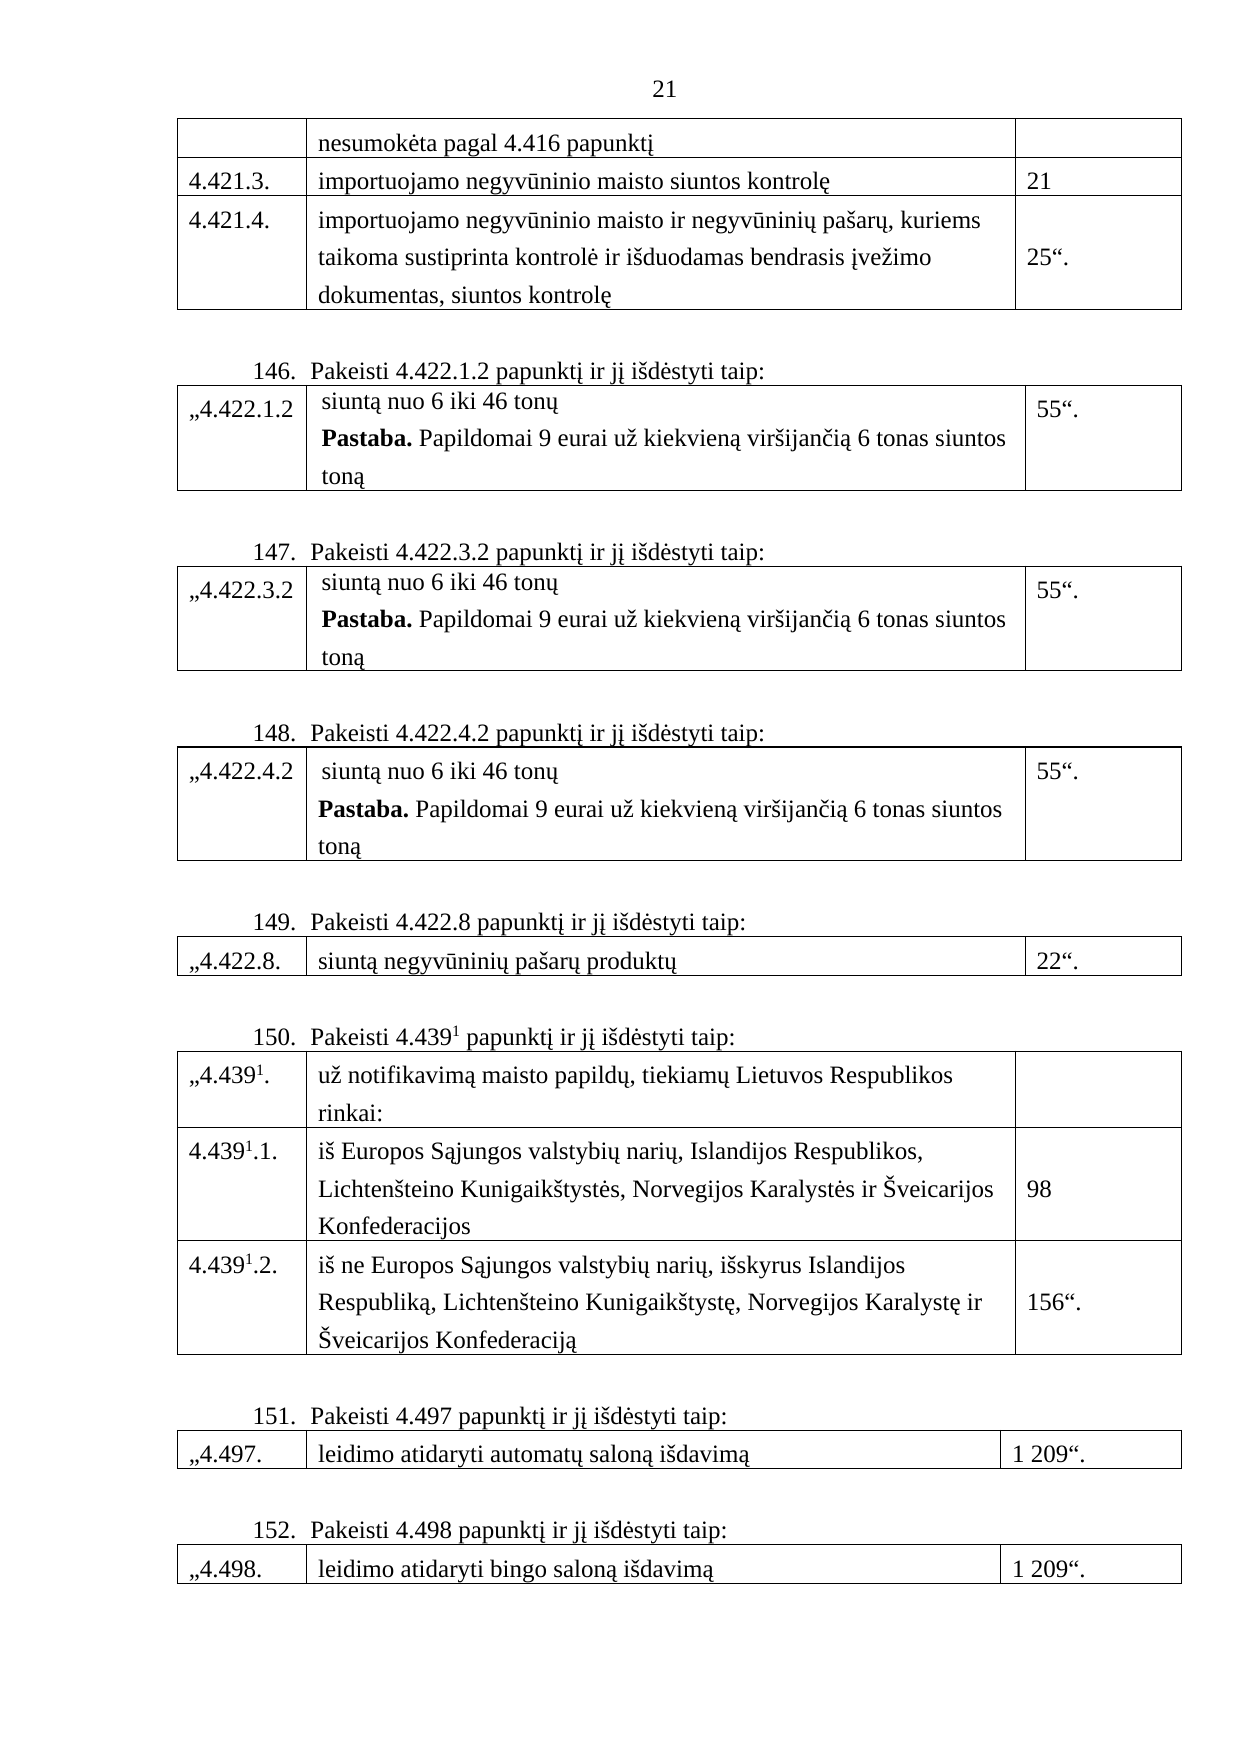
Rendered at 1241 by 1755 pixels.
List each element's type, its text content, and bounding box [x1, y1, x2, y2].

table_header „4.422.8. [178, 937, 306, 974]
text 146. Pakeisti 4.422.1.2 papunktį ir jį išdėstyti taip: [177, 347, 1152, 385]
table_header 55“. [1026, 567, 1181, 670]
table_cell 4.4391.1. [178, 1128, 306, 1240]
table_header [1016, 1052, 1181, 1127]
table_cell 4.421.3. [178, 158, 306, 195]
text 151. Pakeisti 4.497 papunktį ir jį išdėstyti taip: [177, 1392, 1152, 1430]
table_cell 25“. [1016, 196, 1181, 309]
table_header už notifikavimą maisto papildų, tiekiamų Lietuvos Respublikos rinkai: [307, 1052, 1015, 1127]
table_header siuntą nuo 6 iki 46 tonų Pastaba. Papildomai 9 eurai už kiekvieną viršijančią 6 tonas siuntos toną [307, 748, 1025, 860]
table_cell [1016, 119, 1181, 157]
table_cell 4.4391.2. [178, 1241, 306, 1354]
table_header „4.422.1.2 [178, 386, 306, 489]
table_header „4.422.4.2 [178, 748, 306, 860]
table_cell iš Europos Sąjungos valstybių narių, Islandijos Respublikos, Lichtenšteino Kunigaikštystės, Norvegijos Karalystės ir Šveicarijos Konfederacijos [307, 1128, 1015, 1240]
table_header „4.422.3.2 [178, 567, 306, 670]
table_header siuntą negyvūninių pašarų produktų [307, 937, 1025, 974]
table_cell [178, 119, 306, 157]
table_cell 21 [1016, 158, 1181, 195]
table_header siuntą nuo 6 iki 46 tonų Pastaba. Papildomai 9 eurai už kiekvieną viršijančią 6 tonas siuntos toną [307, 567, 1025, 670]
table_header „4.498. [178, 1545, 306, 1583]
table_header 1 209“. [1001, 1545, 1181, 1583]
table_cell importuojamo negyvūninio maisto siuntos kontrolę [307, 158, 1015, 195]
table_header leidimo atidaryti automatų saloną išdavimą [307, 1431, 1000, 1468]
text 150. Pakeisti 4.4391 papunktį ir jį išdėstyti taip: [177, 1013, 1152, 1051]
table_cell 156“. [1016, 1241, 1181, 1354]
table_header „4.497. [178, 1431, 306, 1468]
table_header siuntą nuo 6 iki 46 tonų Pastaba. Papildomai 9 eurai už kiekvieną viršijančią 6 tonas siuntos toną [307, 386, 1025, 489]
text 149. Pakeisti 4.422.8 papunktį ir jį išdėstyti taip: [177, 898, 1152, 936]
table_cell importuojamo negyvūninio maisto ir negyvūninių pašarų, kuriems taikoma sustiprinta kontrolė ir išduodamas bendrasis įvežimo dokumentas, siuntos kontrolę [307, 196, 1015, 309]
table_header 55“. [1026, 748, 1181, 860]
table_cell nesumokėta pagal 4.416 papunktį [307, 119, 1015, 157]
text 147. Pakeisti 4.422.3.2 papunktį ir jį išdėstyti taip: [177, 528, 1152, 566]
table_header 1 209“. [1001, 1431, 1181, 1468]
table_cell iš ne Europos Sąjungos valstybių narių, išskyrus Islandijos Respubliką, Lichtenšteino Kunigaikštystę, Norvegijos Karalystę ir Šveicarijos Konfederaciją [307, 1241, 1015, 1354]
table_header 55“. [1026, 386, 1181, 489]
table_header „4.4391. [178, 1052, 306, 1127]
text 152. Pakeisti 4.498 papunktį ir jį išdėstyti taip: [177, 1507, 1152, 1544]
table_header 22“. [1026, 937, 1181, 974]
text 148. Pakeisti 4.422.4.2 papunktį ir jį išdėstyti taip: [177, 709, 1152, 746]
table_cell 98 [1016, 1128, 1181, 1240]
table_header leidimo atidaryti bingo saloną išdavimą [307, 1545, 1000, 1583]
table_cell 4.421.4. [178, 196, 306, 309]
